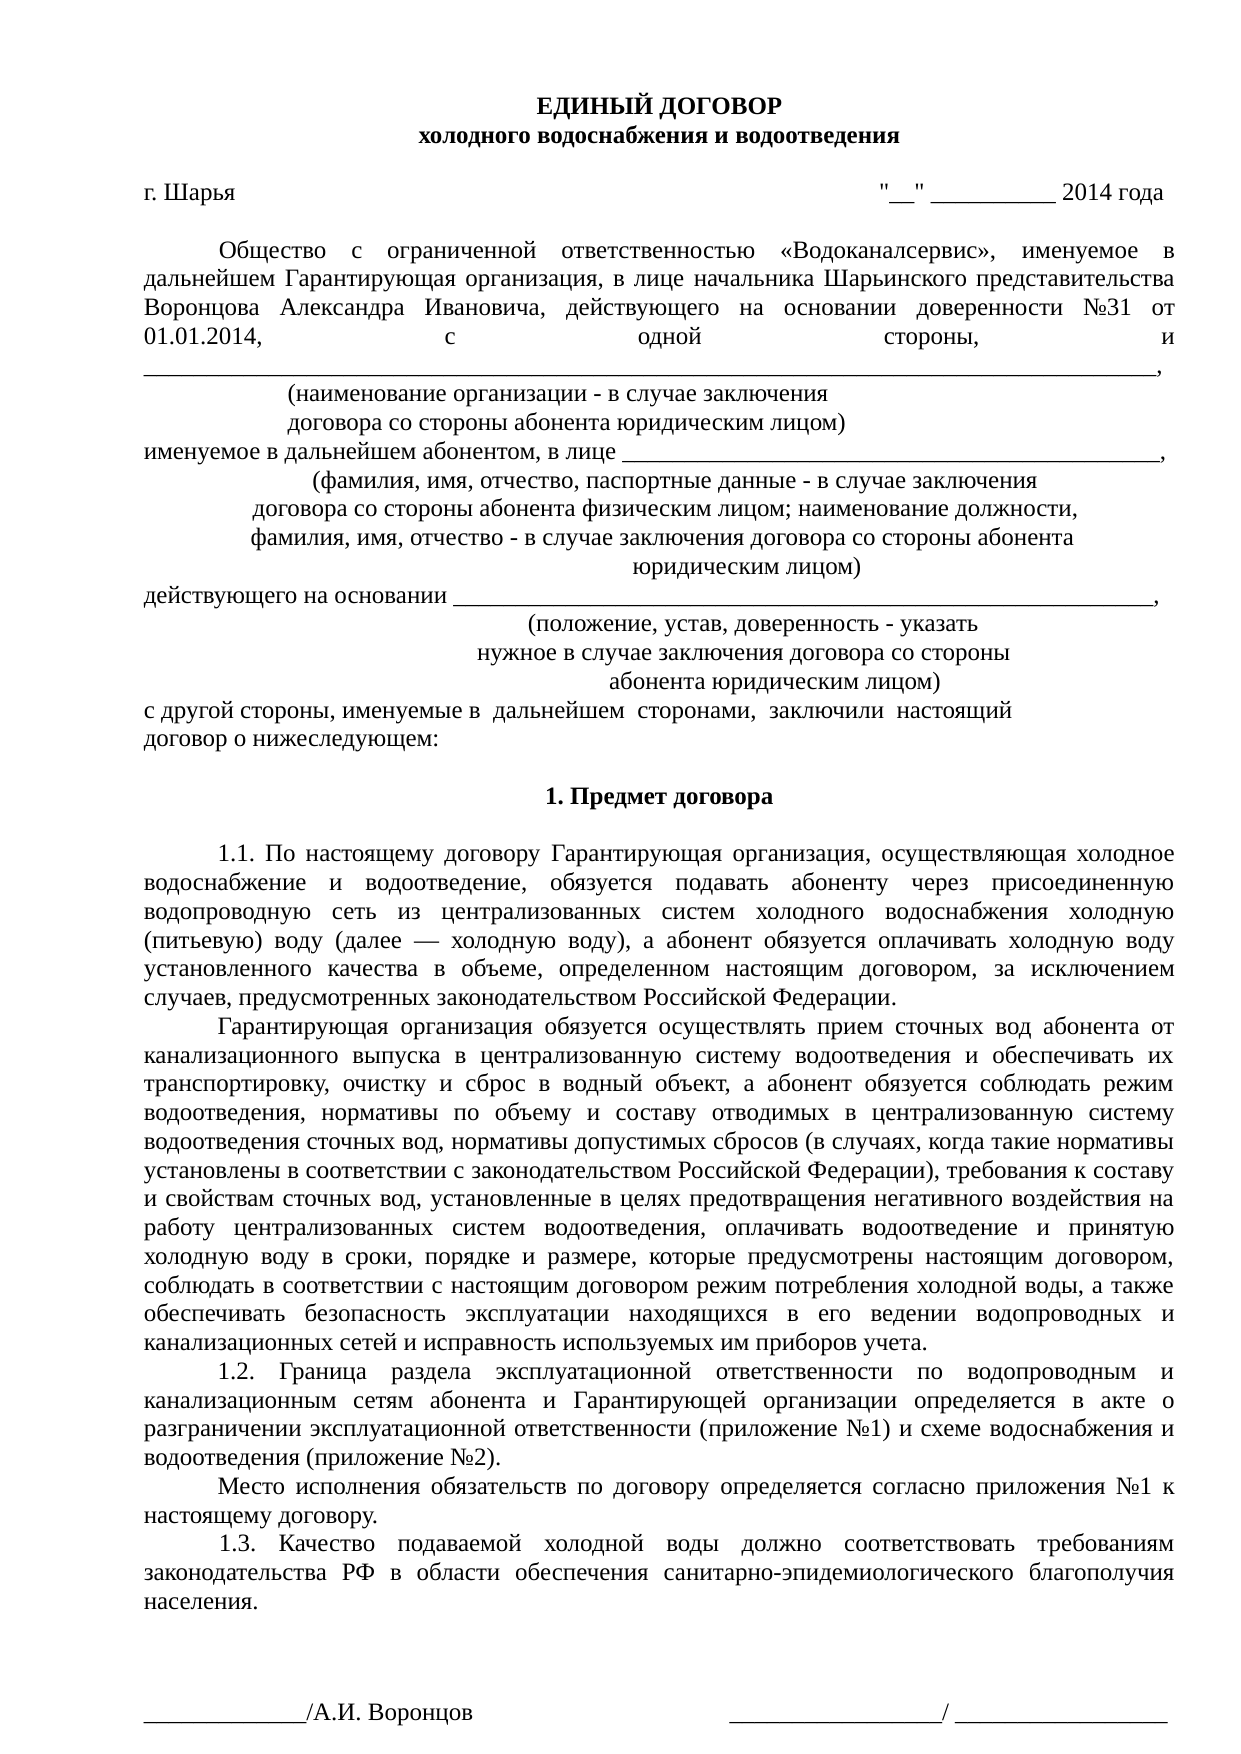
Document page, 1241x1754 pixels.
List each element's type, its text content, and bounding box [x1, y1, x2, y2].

text Место исполнения обязательств по договору определяется согласно приложения №1 к настоящему договору. [143, 1471, 1175, 1528]
text юридическим лицом) [143, 551, 1175, 580]
text 1.1. По настоящему договору Гарантирующая организация, осуществляющая холодное водоснабжение и водоотведение, обязуется подавать абоненту через присоединенную водопроводную сеть из централизованных систем холодного водоснабжения холодную (питьевую) воду (далее — холодную воду), а абонент обязуется оплачивать холодную воду установленного качества в объеме, определенном настоящим договором, за исключением случаев, предусмотренных законодательством Российской Федерации. [143, 838, 1175, 1011]
text (наименование организации - в случае заключения [143, 378, 1175, 407]
text ЕДИНЫЙ ДОГОВОР [143, 91, 1175, 120]
text действующего на основании ________________________________________________________, [143, 580, 1175, 608]
text (положение, устав, доверенность - указать [143, 608, 1175, 637]
text с другой стороны, именуемые в дальнейшем сторонами, заключили настоящий [143, 695, 1175, 723]
text фамилия, имя, отчество - в случае заключения договора со стороны абонента [143, 522, 1175, 551]
text договора со стороны абонента юридическим лицом) [143, 407, 1175, 436]
text (фамилия, имя, отчество, паспортные данные - в случае заключения [143, 465, 1175, 493]
text договора со стороны абонента физическим лицом; наименование должности, [143, 493, 1175, 522]
text 1. Предмет договора [143, 781, 1175, 810]
text Общество с ограниченной ответственностью «Водоканалсервис», именуемое в дальнейшем Гарантирующая организация, в лице начальника Шарьинского представительства Воронцова Александра Ивановича, действующего на основании доверенности №31 от 01.01.2014, с одной стороны, и _________________________________________________________________________________, [143, 235, 1175, 378]
text нужное в случае заключения договора со стороны [143, 637, 1175, 666]
text абонента юридическим лицом) [143, 666, 1175, 695]
text Гарантирующая организация обязуется осуществлять прием сточных вод абонента от канализационного выпуска в централизованную систему водоотведения и обеспечивать их транспортировку, очистку и сброс в водный объект, а абонент обязуется соблюдать режим водоотведения, нормативы по объему и составу отводимых в централизованную систему водоотведения сточных вод, нормативы допустимых сбросов (в случаях, когда такие нормативы установлены в соответствии с законодательством Российской Федерации), требования к составу и свойствам сточных вод, установленные в целях предотвращения негативного воздействия на работу централизованных систем водоотведения, оплачивать водоотведение и принятую холодную воду в сроки, порядке и размере, которые предусмотрены настоящим договором, соблюдать в соответствии с настоящим договором режим потребления холодной воды, а также обеспечивать безопасность эксплуатации находящихся в его ведении водопроводных и канализационных сетей и исправность используемых им приборов учета. [143, 1011, 1175, 1356]
text г. Шарья "__" __________ 2014 года [143, 177, 1175, 206]
text 1.3. Качество подаваемой холодной воды должно соответствовать требованиям законодательства РФ в области обеспечения санитарно-эпидемиологического благополучия населения. [143, 1528, 1175, 1615]
text договор о нижеследующем: [143, 723, 1175, 752]
text именуемое в дальнейшем абонентом, в лице ___________________________________________, [143, 436, 1175, 465]
text холодного водоснабжения и водоотведения [143, 120, 1175, 148]
text 1.2. Граница раздела эксплуатационной ответственности по водопроводным и канализационным сетям абонента и Гарантирующей организации определяется в акте о разграничении эксплуатационной ответственности (приложение №1) и схеме водоснабжения и водоотведения (приложение №2). [143, 1356, 1175, 1471]
